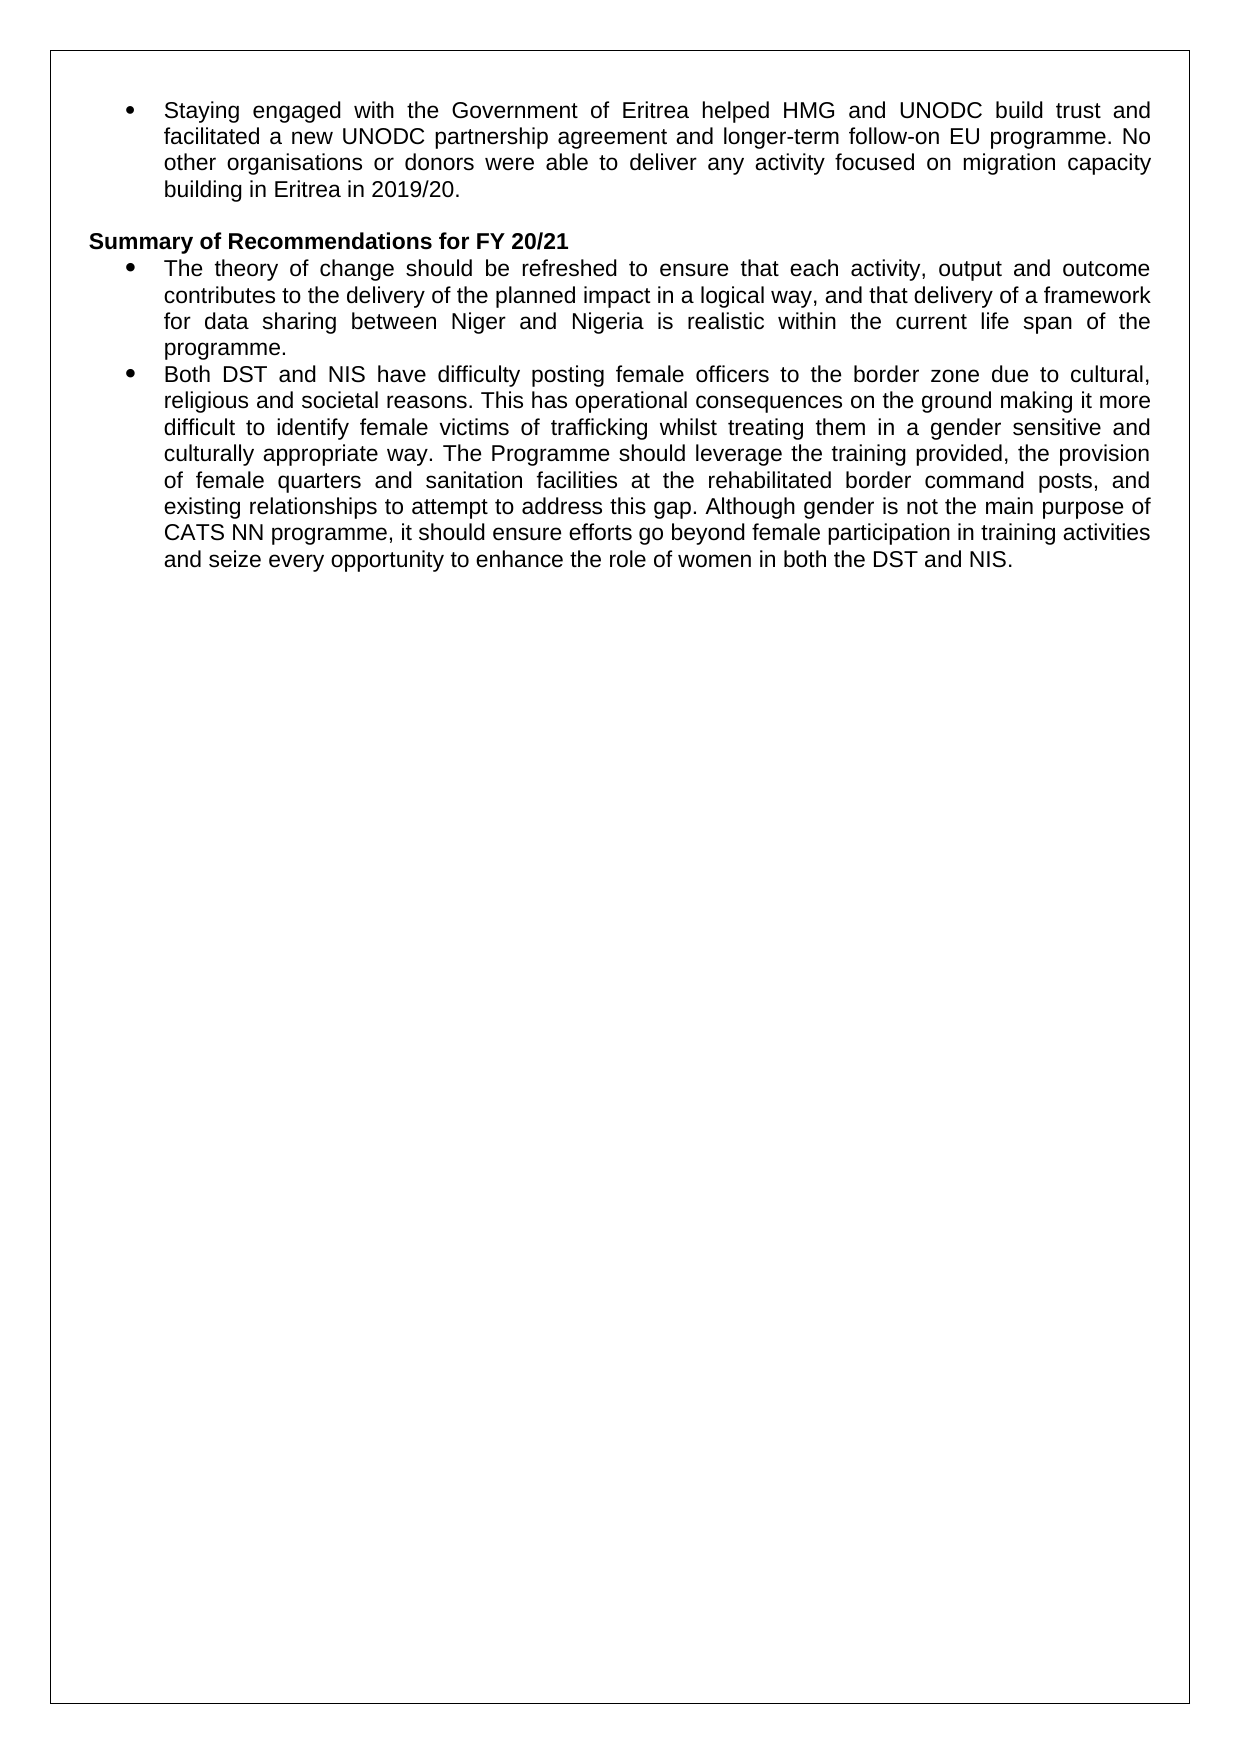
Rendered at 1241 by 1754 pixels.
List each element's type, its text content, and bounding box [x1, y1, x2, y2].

list Staying engaged with the Government of Eritrea helped HMG and UNODC build trust and facilitated a new UNODC partnership agreement and longer-term follow-on EU programme. No other organisations or donors were able to deliver any activity focused on migration capacity building in Eritrea in 2019/20. [126, 97, 1152, 202]
text Summary of Recommendations for FY 20/21 [89, 228, 1152, 255]
list The theory of change should be refreshed to ensure that each activity, output and outcome contributes to the delivery of the planned impact in a logical way, and that delivery of a framework for data sharing between Niger and Nigeria is realistic within the current life span of the programme. [126, 255, 1152, 361]
list Both DST and NIS have difficulty posting female officers to the border zone due to cultural, religious and societal reasons. This has operational consequences on the ground making it more difficult to identify female victims of trafficking whilst treating them in a gender sensitive and culturally appropriate way. The Programme should leverage the training provided, the provision of female quarters and sanitation facilities at the rehabilitated border command posts, and existing relationships to attempt to address this gap. Although gender is not the main purpose of CATS NN programme, it should ensure efforts go beyond female participation in training activities and seize every opportunity to enhance the role of women in both the DST and NIS. [126, 361, 1152, 572]
